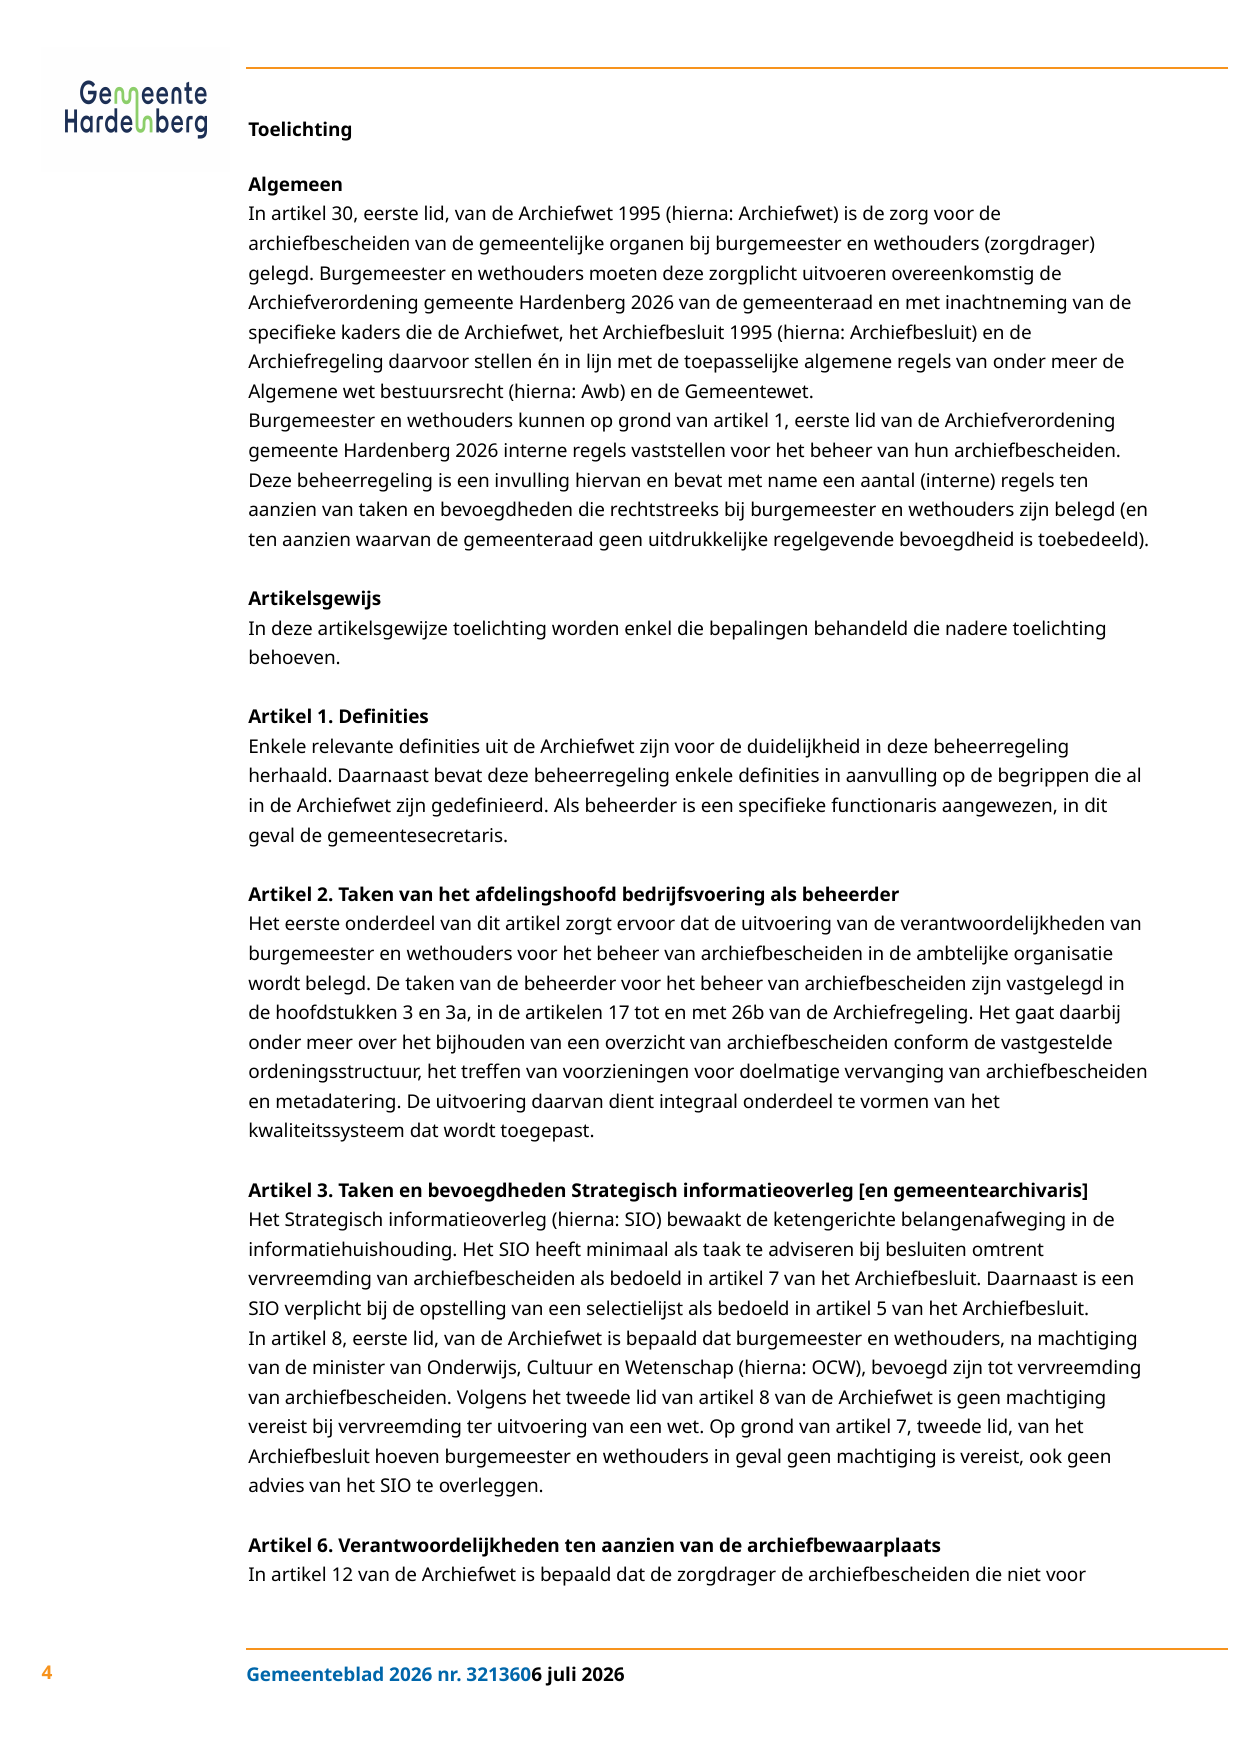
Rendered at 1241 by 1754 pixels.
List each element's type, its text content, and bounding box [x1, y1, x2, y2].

text In artikel 12 van de Archiefwet is bepaald dat de zorgdrager de archiefbescheiden die niet voor [248, 1561, 1152, 1587]
text Artikelsgewijs [248, 585, 1152, 611]
text Toelichting [248, 116, 1152, 141]
text Artikel 1. Definities [248, 703, 1152, 729]
picture [41, 47, 231, 172]
text Artikel 2. Taken van het afdelingshoofd bedrijfsvoering als beheerder [248, 881, 1152, 907]
text Artikel 3. Taken en bevoegdheden Strategisch informatieoverleg [en gemeentearchivaris] [248, 1177, 1152, 1203]
text Enkele relevante definities uit de Archiefwet zijn voor de duidelijkheid in deze beheerregeling herhaald. Daarnaast bevat deze beheerregeling enkele definities in aanvulling op de begrippen die al in de Archiefwet zijn gedefinieerd. Als beheerder is een specifieke functionaris aangewezen, in dit geval de gemeentesecretaris. [248, 733, 1152, 848]
text In deze artikelsgewijze toelichting worden enkel die bepalingen behandeld die nadere toelichting behoeven. [248, 615, 1152, 670]
text Artikel 6. Verantwoordelijkheden ten aanzien van de archiefbewaarplaats [248, 1532, 1152, 1558]
text Burgemeester en wethouders kunnen op grond van artikel 1, eerste lid van de Archiefverordening gemeente Hardenberg 2026 interne regels vaststellen voor het beheer van hun archiefbescheiden. Deze beheerregeling is een invulling hiervan en bevat met name een aantal (interne) regels ten aanzien van taken en bevoegdheden die rechtstreeks bij burgemeester en wethouders zijn belegd (en ten aanzien waarvan de gemeenteraad geen uitdrukkelijke regelgevende bevoegdheid is toebedeeld). [248, 408, 1152, 552]
text In artikel 30, eerste lid, van de Archiefwet 1995 (hierna: Archiefwet) is de zorg voor de archiefbescheiden van de gemeentelijke organen bij burgemeester en wethouders (zorgdrager) gelegd. Burgemeester en wethouders moeten deze zorgplicht uitvoeren overeenkomstig de Archiefverordening gemeente Hardenberg 2026 van de gemeenteraad en met inachtneming van de specifieke kaders die de Archiefwet, het Archiefbesluit 1995 (hierna: Archiefbesluit) en de Archiefregeling daarvoor stellen én in lijn met de toepasselijke algemene regels van onder meer de Algemene wet bestuursrecht (hierna: Awb) en de Gemeentewet. [248, 201, 1152, 404]
text Het Strategisch informatieoverleg (hierna: SIO) bewaakt de ketengerichte belangenafweging in de informatiehuishouding. Het SIO heeft minimaal als taak te adviseren bij besluiten omtrent vervreemding van archiefbescheiden als bedoeld in artikel 7 van het Archiefbesluit. Daarnaast is een SIO verplicht bij de opstelling van een selectielijst als bedoeld in artikel 5 van het Archiefbesluit. [248, 1206, 1152, 1321]
text In artikel 8, eerste lid, van de Archiefwet is bepaald dat burgemeester en wethouders, na machtiging van de minister van Onderwijs, Cultuur en Wetenschap (hierna: OCW), bevoegd zijn tot vervreemding van archiefbescheiden. Volgens het tweede lid van artikel 8 van de Archiefwet is geen machtiging vereist bij vervreemding ter uitvoering van een wet. Op grond van artikel 7, tweede lid, van het Archiefbesluit hoeven burgemeester en wethouders in geval geen machtiging is vereist, ook geen advies van het SIO te overleggen. [248, 1325, 1152, 1498]
text Algemeen [248, 171, 1152, 197]
text Het eerste onderdeel van dit artikel zorgt ervoor dat de uitvoering van de verantwoordelijkheden van burgemeester en wethouders voor het beheer van archiefbescheiden in de ambtelijke organisatie wordt belegd. De taken van de beheerder voor het beheer van archiefbescheiden zijn vastgelegd in de hoofdstukken 3 en 3a, in de artikelen 17 tot en met 26b van de Archiefregeling. Het gaat daarbij onder meer over het bijhouden van een overzicht van archiefbescheiden conform de vastgestelde ordeningsstructuur, het treffen van voorzieningen voor doelmatige vervanging van archiefbescheiden en metadatering. De uitvoering daarvan dient integraal onderdeel te vormen van het kwaliteitssysteem dat wordt toegepast. [248, 911, 1152, 1143]
